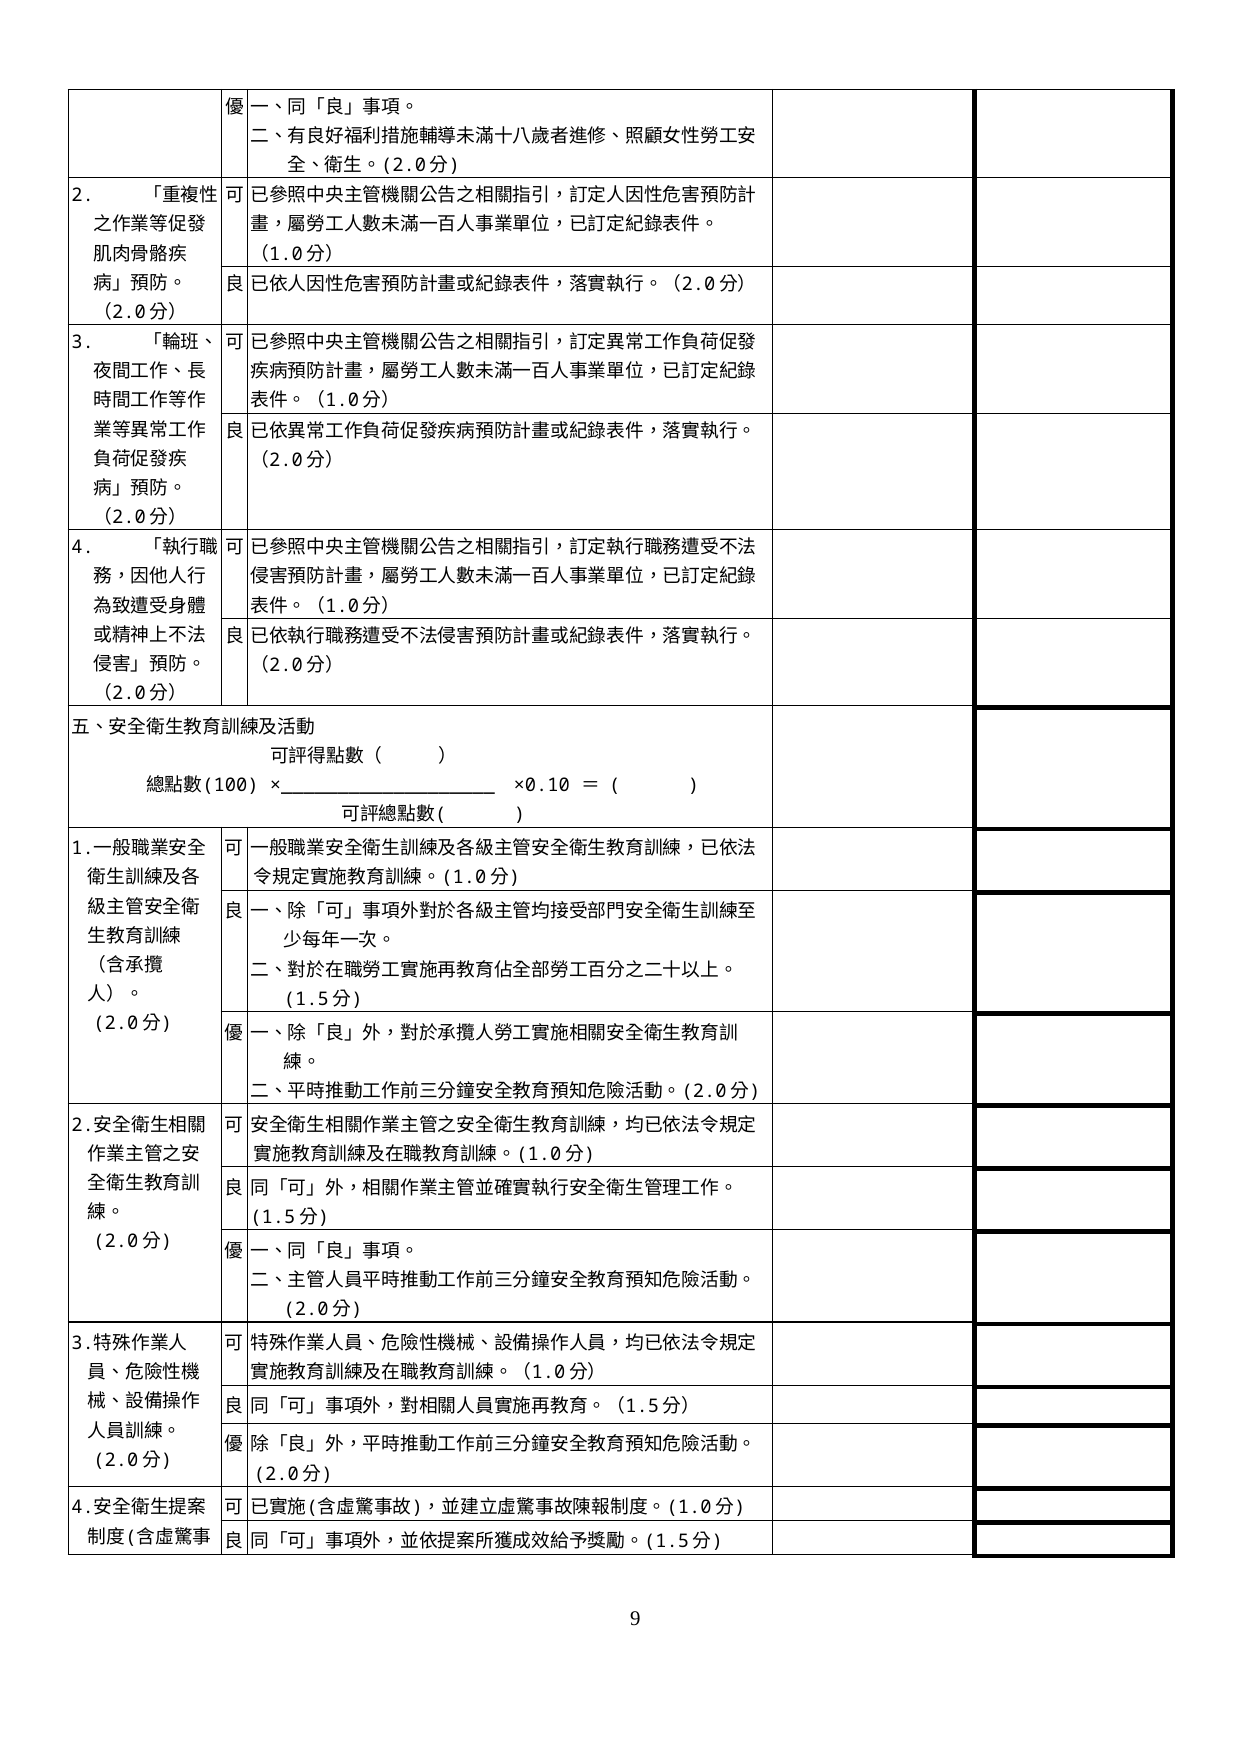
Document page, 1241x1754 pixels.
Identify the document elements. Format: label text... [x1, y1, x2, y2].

table_cell [773, 325, 972, 413]
table_cell [977, 1525, 1170, 1553]
table_cell [773, 178, 972, 266]
table_cell [977, 710, 1170, 827]
table_cell 一、同「良」事項。 二、有良好福利措施輔導未滿十八歲者進修、照顧女性勞工安全、衛生。(2.0分) [248, 90, 772, 177]
table_cell 特殊作業人員、危險性機械、設備操作人員，均已依法令規定實施教育訓練及在職教育訓練。（1.0分） [248, 1323, 772, 1384]
table_cell [773, 1424, 972, 1486]
table_cell 「輪班、夜間工作、長時間工作等作業等異常工作負荷促發疾病」預防。（2.0分） [69, 325, 221, 529]
table_cell 「執行職務，因他人行為致遭受身體或精神上不法侵害」預防。（2.0分） [69, 530, 221, 705]
table_cell [977, 267, 1170, 324]
table_cell [773, 1386, 972, 1423]
table_cell [977, 1016, 1170, 1103]
table_cell 同「可」事項外，並依提案所獲成效給予獎勵。(1.5分) [248, 1521, 772, 1553]
table_cell 良 [222, 414, 247, 529]
table_cell 可 [222, 1323, 247, 1384]
table_cell 良 [222, 1386, 247, 1423]
table_cell 2.安全衛生相關作業主管之安全衛生教育訓練。 (2.0分) [69, 1104, 221, 1321]
table_cell [977, 1389, 1170, 1423]
table_cell 一、除「可」事項外對於各級主管均接受部門安全衛生訓練至少每年一次。 二、對於在職勞工實施再教育佔全部勞工百分之二十以上。(1.5分) [248, 891, 772, 1011]
table_cell 除「良」外，平時推動工作前三分鐘安全教育預知危險活動。(2.0分) [248, 1424, 772, 1486]
table_cell [773, 828, 972, 890]
table_cell 可 [222, 325, 247, 413]
table_cell [977, 1491, 1170, 1520]
table_cell 同「可」外，相關作業主管並確實執行安全衛生管理工作。(1.5分) [248, 1167, 772, 1229]
table_cell 一、同「良」事項。 二、主管人員平時推動工作前三分鐘安全教育預知危險活動。(2.0分) [248, 1230, 772, 1321]
table_cell 良 [222, 891, 247, 1011]
table_cell [977, 1428, 1170, 1486]
table_cell [773, 1487, 972, 1520]
table_cell 已依人因性危害預防計畫或紀錄表件，落實執行。（2.0分） [248, 267, 772, 324]
table_cell 優 [222, 1012, 247, 1103]
table_cell [773, 1012, 972, 1103]
table_cell 已依執行職務遭受不法侵害預防計畫或紀錄表件，落實執行。（2.0分） [248, 619, 772, 705]
table_cell [977, 414, 1170, 529]
table_cell 已依異常工作負荷促發疾病預防計畫或紀錄表件，落實執行。（2.0分） [248, 414, 772, 529]
table_cell 可 [222, 828, 247, 890]
table_cell [773, 1104, 972, 1166]
table_cell [773, 1230, 972, 1321]
table_cell [977, 1234, 1170, 1321]
table_cell [977, 325, 1170, 413]
table_cell 可 [222, 1104, 247, 1166]
table_cell [977, 1326, 1170, 1384]
table_cell [977, 1171, 1170, 1229]
table_cell [773, 1167, 972, 1229]
table_cell [977, 530, 1170, 618]
table_cell 4.安全衛生提案制度(含虛驚事 [69, 1487, 221, 1553]
table_cell 良 [222, 1167, 247, 1229]
table_cell 優 [222, 1230, 247, 1321]
table_cell [773, 891, 972, 1011]
table_cell [773, 1521, 972, 1553]
table_cell 良 [222, 619, 247, 705]
table_cell [773, 267, 972, 324]
table_cell 優 [222, 90, 247, 177]
table_cell [773, 1323, 972, 1384]
table_cell 已參照中央主管機關公告之相關指引，訂定異常工作負荷促發疾病預防計畫，屬勞工人數未滿一百人事業單位，已訂定紀錄表件。（1.0分） [248, 325, 772, 413]
table_cell 可 [222, 178, 247, 266]
table_cell [773, 530, 972, 618]
table_cell 1.一般職業安全衛生訓練及各級主管安全衛生教育訓練（含承攬人）。 (2.0分) [69, 828, 221, 1103]
table_cell 良 [222, 267, 247, 324]
table_cell [977, 619, 1170, 705]
table_cell [773, 90, 972, 177]
table_cell 一、除「良」外，對於承攬人勞工實施相關安全衛生教育訓練。 二、平時推動工作前三分鐘安全教育預知危險活動。(2.0分) [248, 1012, 772, 1103]
table_cell 已實施(含虛驚事故)，並建立虛驚事故陳報制度。(1.0分) [248, 1487, 772, 1520]
table_cell [977, 178, 1170, 266]
table_cell [977, 831, 1170, 890]
table_cell 安全衛生相關作業主管之安全衛生教育訓練，均已依法令規定實施教育訓練及在職教育訓練。(1.0分) [248, 1104, 772, 1166]
table_cell [977, 90, 1170, 177]
table_cell 3.特殊作業人員、危險性機械、設備操作人員訓練。 (2.0分) [69, 1323, 221, 1486]
table_cell [773, 619, 972, 705]
table_cell [977, 1108, 1170, 1166]
table_cell [773, 414, 972, 529]
table_cell 一般職業安全衛生訓練及各級主管安全衛生教育訓練，已依法令規定實施教育訓練。(1.0分) [248, 828, 772, 890]
table_cell 已參照中央主管機關公告之相關指引，訂定執行職務遭受不法侵害預防計畫，屬勞工人數未滿一百人事業單位，已訂定紀錄表件。（1.0分） [248, 530, 772, 618]
table_cell 可 [222, 530, 247, 618]
table_cell [977, 895, 1170, 1011]
table_cell 可 [222, 1487, 247, 1520]
table_cell 五、安全衛生教育訓練及活動 可評得點數（ ） 總點數(100) ×___________________ ×0.10 ＝ ( ) 可評總點數( ) [69, 706, 772, 827]
table_cell 優 [222, 1424, 247, 1486]
table_cell 已參照中央主管機關公告之相關指引，訂定人因性危害預防計畫，屬勞工人數未滿一百人事業單位，已訂定紀錄表件。（1.0分） [248, 178, 772, 266]
table_cell 良 [222, 1521, 247, 1553]
table_cell 「重複性之作業等促發肌肉骨骼疾病」預防。（2.0分） [69, 178, 221, 324]
table_cell 同「可」事項外，對相關人員實施再教育。（1.5分） [248, 1386, 772, 1423]
table_cell [773, 706, 972, 827]
table_cell [69, 90, 221, 177]
